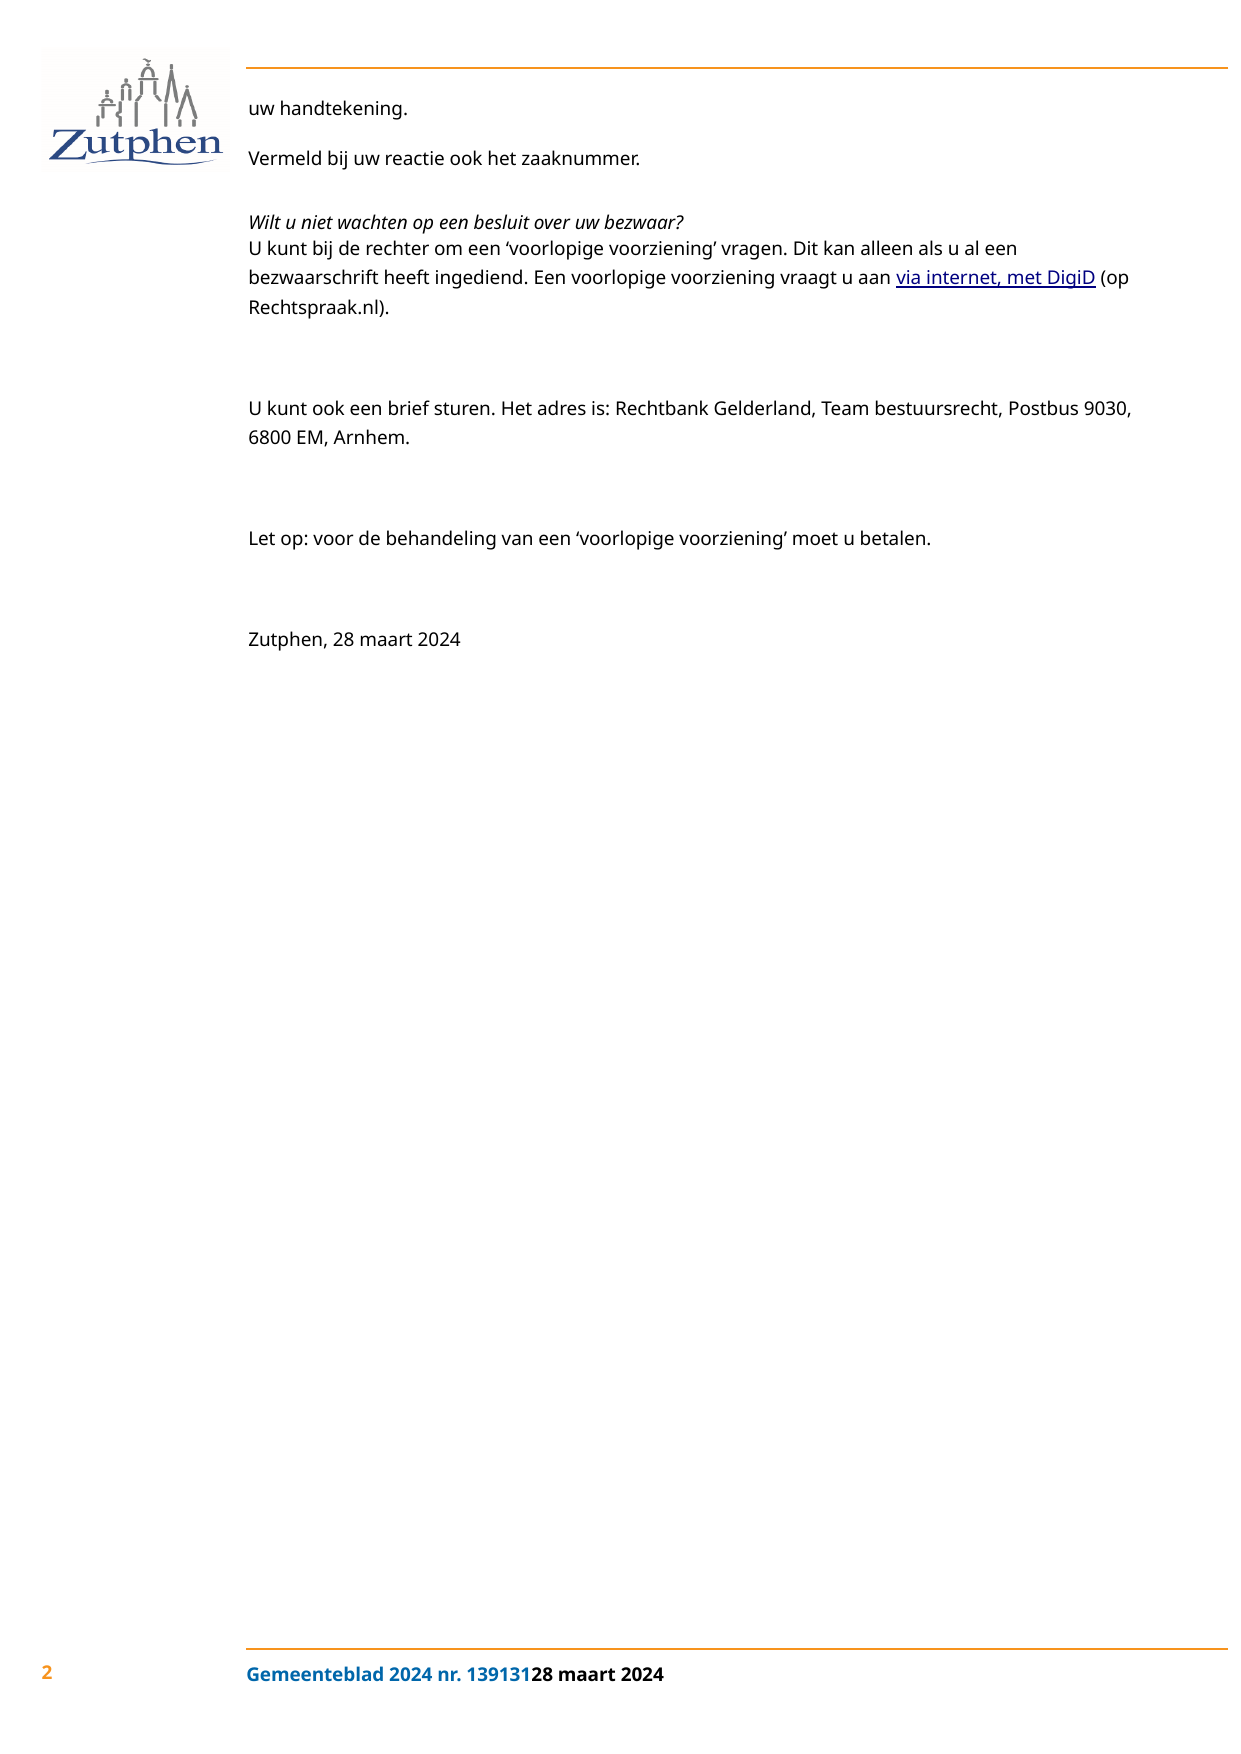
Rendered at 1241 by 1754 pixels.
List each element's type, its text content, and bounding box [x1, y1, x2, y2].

text uw handtekening. [248, 95, 1152, 121]
text Let op: voor de behandeling van een ‘voorlopige voorziening’ moet u betalen. [248, 525, 1152, 551]
text Zutphen, 28 maart 2024 [248, 626, 1152, 652]
text U kunt ook een brief sturen. Het adres is: Rechtbank Gelderland, Team bestuursrecht, Postbus 9030, 6800 EM, Arnhem. [248, 395, 1152, 450]
text U kunt bij de rechter om een ‘voorlopige voorziening’ vragen. Dit kan alleen als u al een bezwaarschrift heeft ingediend. Een voorlopige voorziening vraagt u aan via internet, met DigiD (op Rechtspraak.nl). [248, 235, 1152, 320]
picture [41, 47, 231, 172]
text Wilt u niet wachten op een besluit over uw bezwaar? [248, 209, 1152, 235]
text Vermeld bij uw reactie ook het zaaknummer. [248, 145, 1152, 171]
